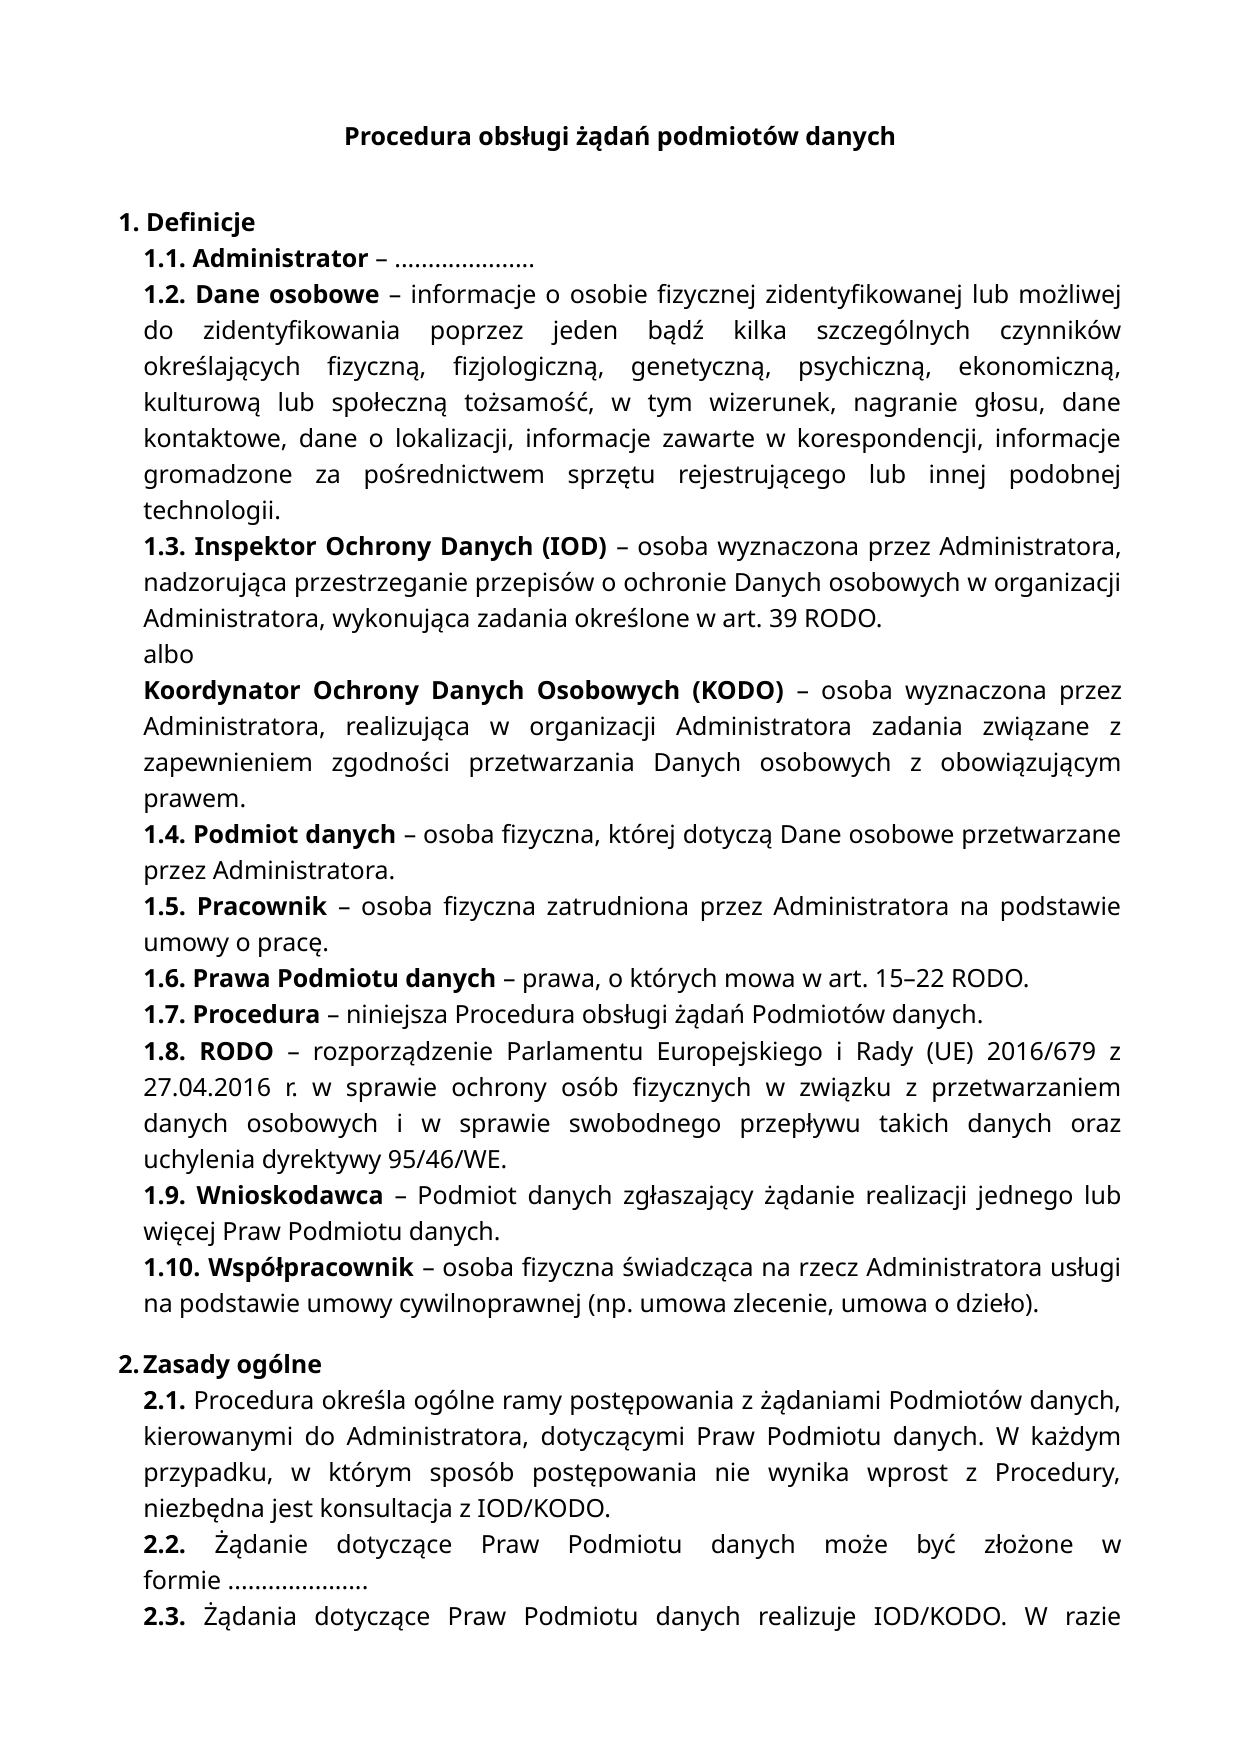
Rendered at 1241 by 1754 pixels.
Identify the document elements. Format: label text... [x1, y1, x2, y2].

text 1.2. Dane osobowe – informacje o osobie fizycznej zidentyfikowanej lub możliwej do zidentyfikowania poprzez jeden bądź kilka szczególnych czynników określających fizyczną, fizjologiczną, genetyczną, psychiczną, ekonomiczną, kulturową lub społeczną tożsamość, w tym wizerunek, nagranie głosu, dane kontaktowe, dane o lokalizacji, informacje zawarte w korespondencji, informacje gromadzone za pośrednictwem sprzętu rejestrującego lub innej podobnej technologii. [143, 276, 1122, 527]
text 1.9. Wnioskodawca – Podmiot danych zgłaszający żądanie realizacji jednego lub więcej Praw Podmiotu danych. [143, 1177, 1122, 1247]
text 1.3. Inspektor Ochrony Danych (IOD) – osoba wyznaczona przez Administratora, nadzorująca przestrzeganie przepisów o ochronie Danych osobowych w organizacji Administratora, wykonująca zadania określone w art. 39 RODO. [143, 528, 1122, 635]
text 1.7. Procedura – niniejsza Procedura obsługi żądań Podmiotów danych. [143, 997, 1122, 1031]
text 1.8. RODO – rozporządzenie Parlamentu Europejskiego i Rady (UE) 2016/679 z 27.04.2016 r. w sprawie ochrony osób fizycznych w związku z przetwarzaniem danych osobowych i w sprawie swobodnego przepływu takich danych oraz uchylenia dyrektywy 95/46/WE. [143, 1033, 1122, 1175]
text 1.10. Współpracownik – osoba fizyczna świadcząca na rzecz Administratora usługi na podstawie umowy cywilnoprawnej (np. umowa zlecenie, umowa o dzieło). [143, 1249, 1122, 1319]
text 1. Definicje [118, 204, 1122, 238]
text 1.1. Administrator – ..................... [143, 240, 1122, 274]
text 2.2. Żądanie dotyczące Praw Podmiotu danych może być złożone w formie ..................... [143, 1527, 1122, 1597]
text 2. Zasady ogólne [118, 1346, 1122, 1381]
text 2.1. Procedura określa ogólne ramy postępowania z żądaniami Podmiotów danych, kierowanymi do Administratora, dotyczącymi Praw Podmiotu danych. W każdym przypadku, w którym sposób postępowania nie wynika wprost z Procedury, niezbędna jest konsultacja z IOD/KODO. [143, 1382, 1122, 1525]
text 2.3. Żądania dotyczące Praw Podmiotu danych realizuje IOD/KODO. W razie [143, 1599, 1122, 1633]
text 1.4. Podmiot danych – osoba fizyczna, której dotyczą Dane osobowe przetwarzane przez Administratora. [143, 817, 1122, 887]
text Koordynator Ochrony Danych Osobowych (KODO) – osoba wyznaczona przez Administratora, realizująca w organizacji Administratora zadania związane z zapewnieniem zgodności przetwarzania Danych osobowych z obowiązującym prawem. [143, 673, 1122, 815]
text 1.5. Pracownik – osoba fizyczna zatrudniona przez Administratora na podstawie umowy o pracę. [143, 889, 1122, 959]
text albo [143, 637, 1122, 671]
text 1.6. Prawa Podmiotu danych – prawa, o których mowa w art. 15–22 RODO. [143, 961, 1122, 995]
text Procedura obsługi żądań podmiotów danych [118, 118, 1122, 152]
